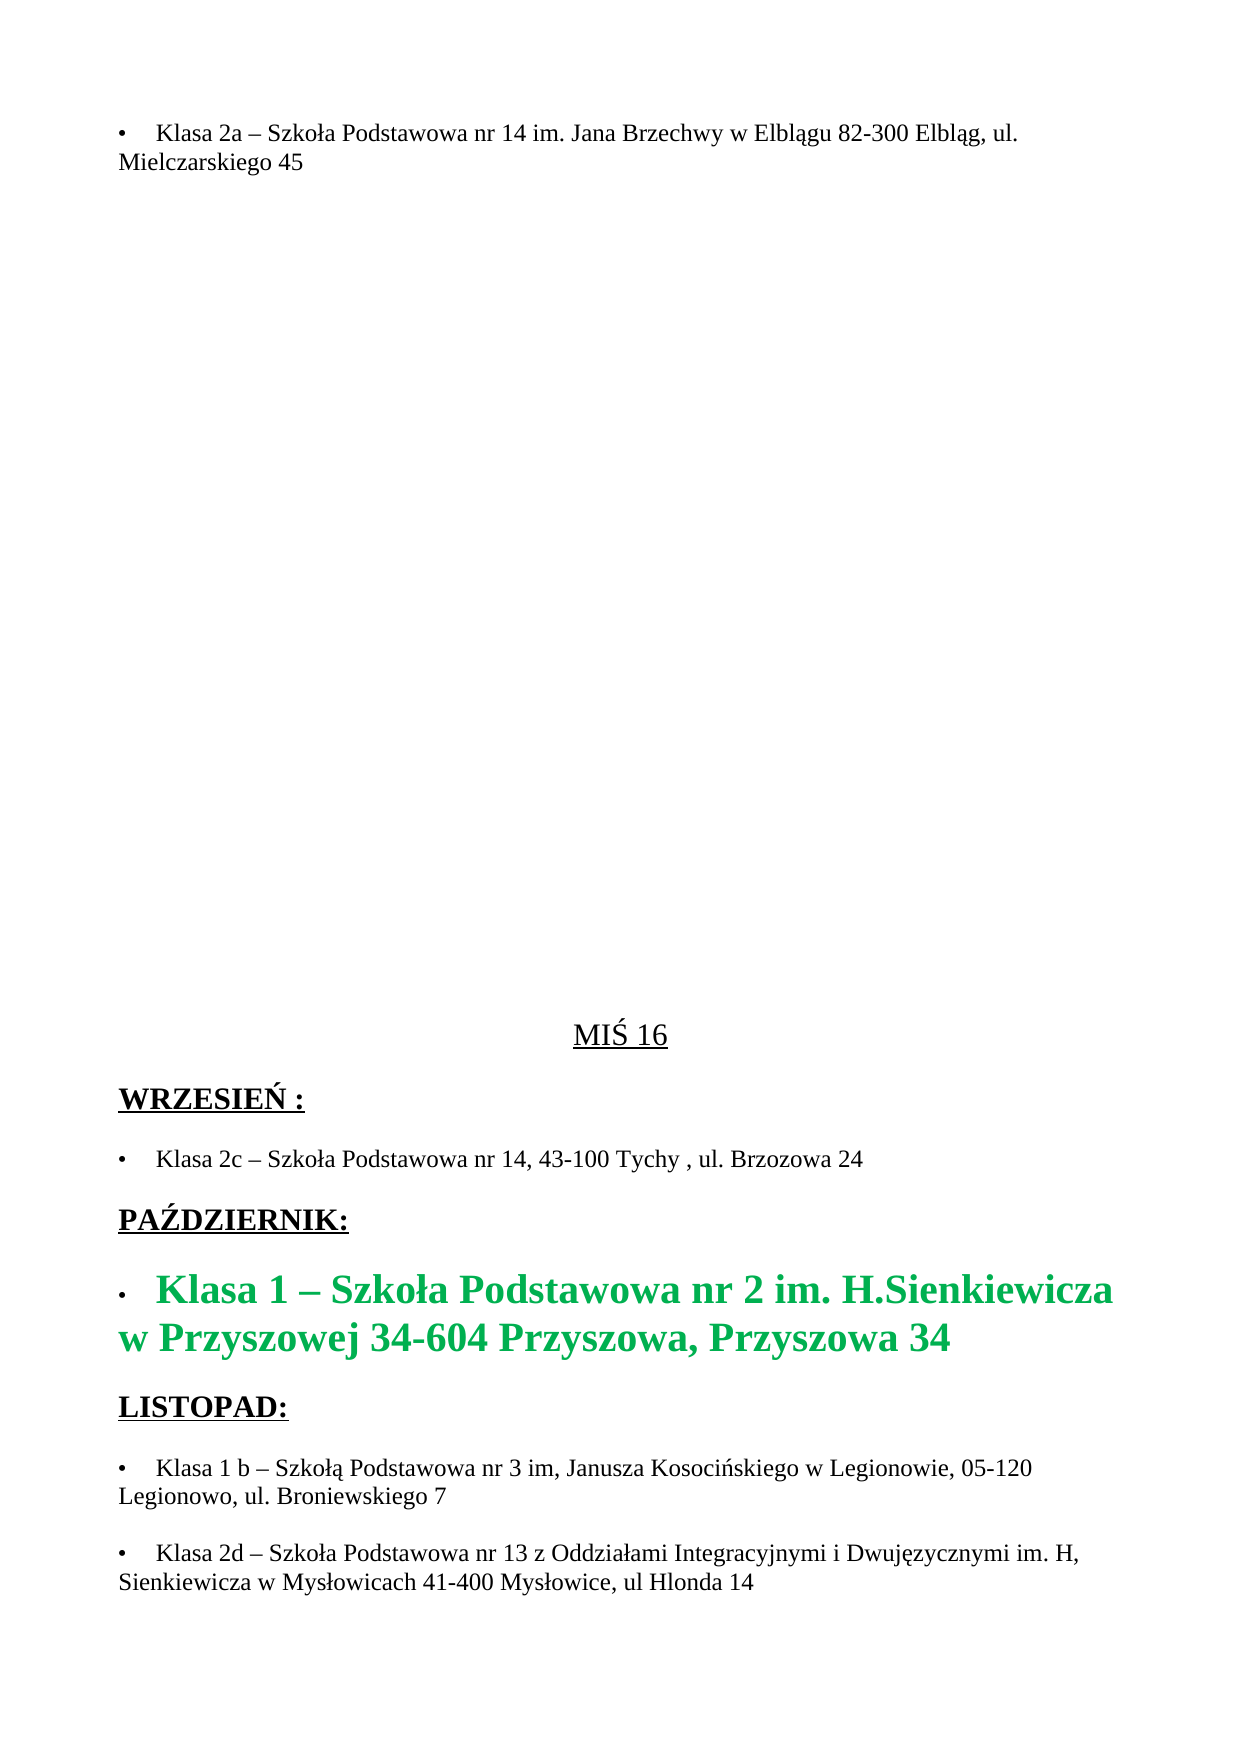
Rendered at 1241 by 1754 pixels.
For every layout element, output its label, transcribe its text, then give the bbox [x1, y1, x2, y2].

list Klasa 1 b – Szkołą Podstawowa nr 3 im, Janusza Kosocińskiego w Legionowie, 05-120 Legionowo, ul. Broniewskiego 7 [81, 1453, 1122, 1510]
list Klasa 2a – Szkoła Podstawowa nr 14 im. Jana Brzechwy w Elblągu 82-300 Elbląg, ul. Mielczarskiego 45 [81, 118, 1122, 176]
text WRZESIEŃ : [118, 1080, 1122, 1116]
text PAŹDZIERNIK: [118, 1201, 1122, 1237]
text LISTOPAD: [118, 1389, 1122, 1425]
list Klasa 2d – Szkoła Podstawowa nr 13 z Oddziałami Integracyjnymi i Dwujęzycznymi im. H, Sienkiewicza w Mysłowicach 41-400 Mysłowice, ul Hlonda 14 [81, 1538, 1122, 1596]
text MIŚ 16 [118, 1016, 1122, 1052]
list Klasa 2c – Szkoła Podstawowa nr 14, 43-100 Tychy , ul. Brzozowa 24 [81, 1144, 1122, 1173]
list Klasa 1 – Szkoła Podstawowa nr 2 im. H.Sienkiewicza w Przyszowej 34-604 Przyszowa, Przyszowa 34 [81, 1265, 1122, 1361]
